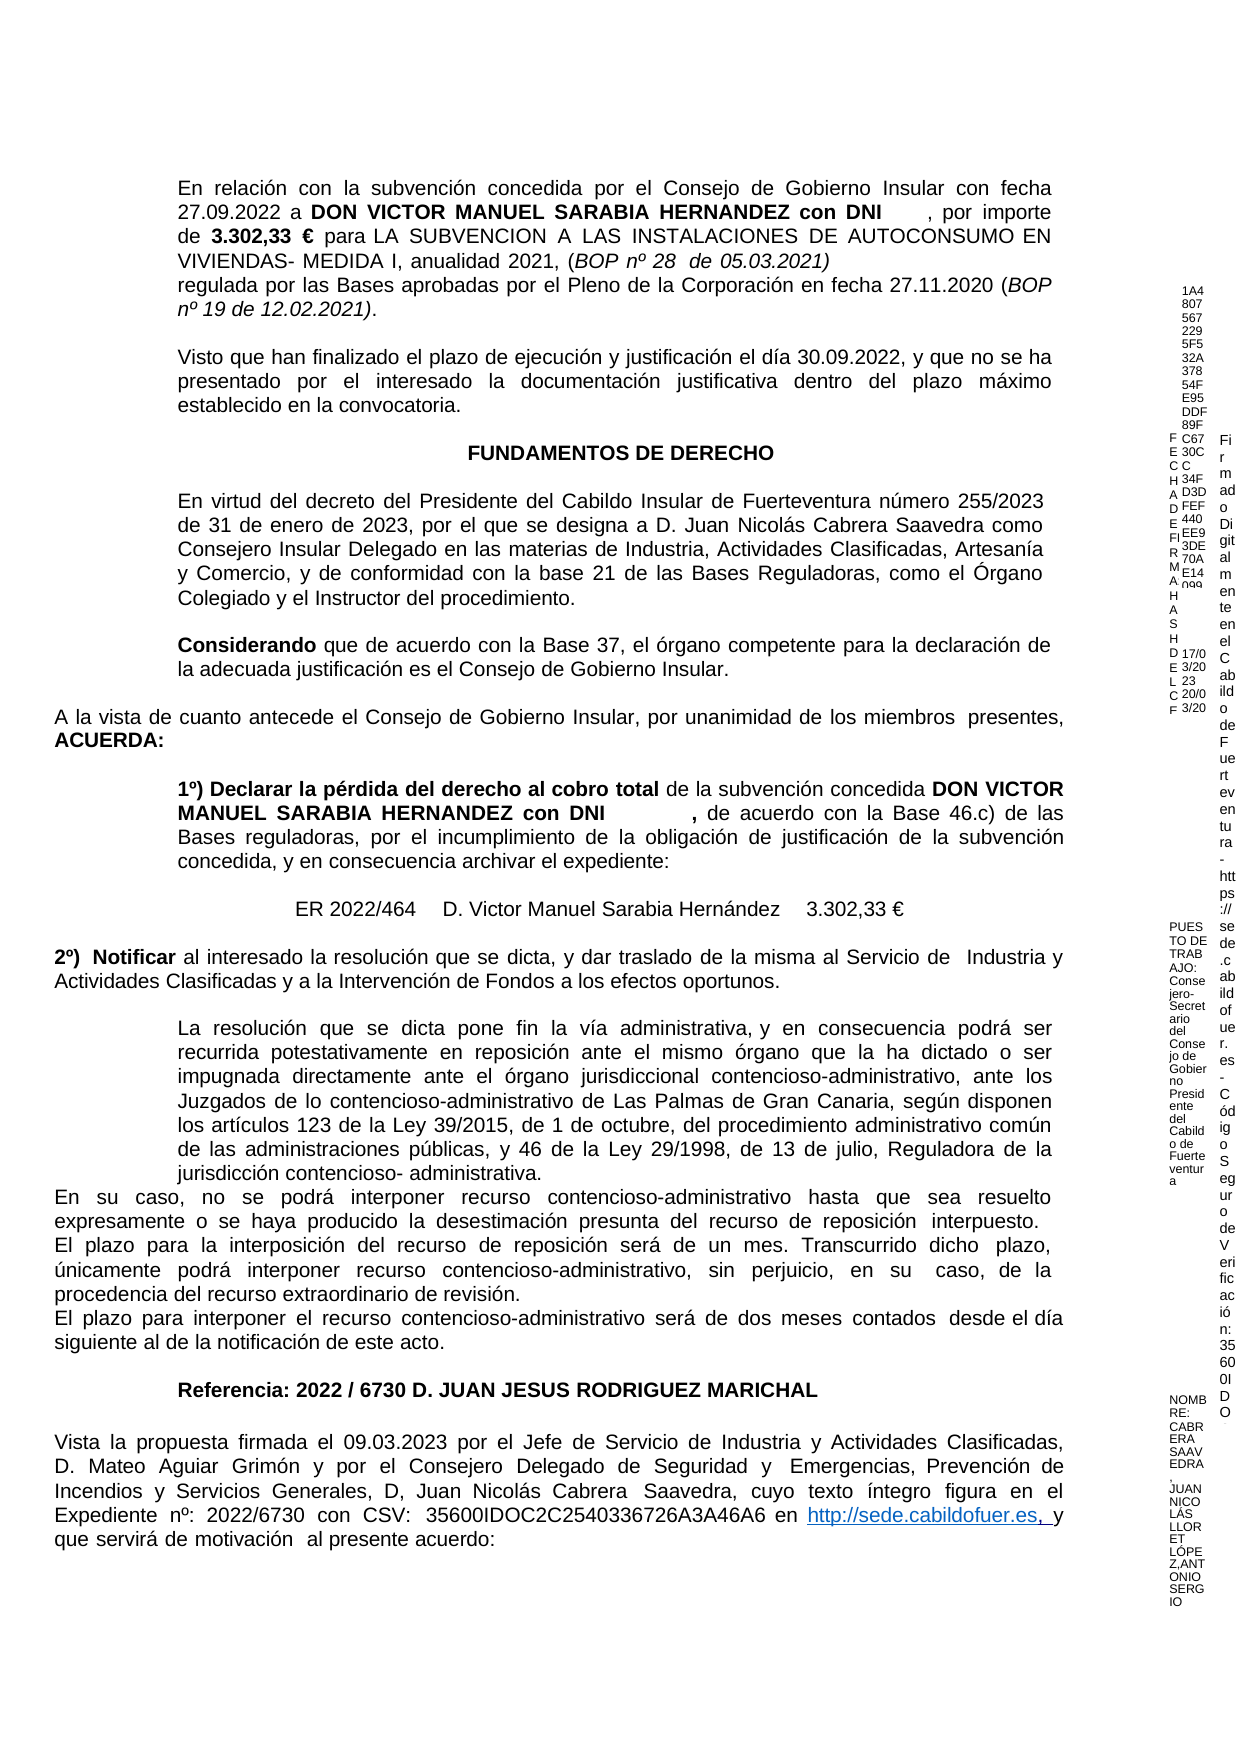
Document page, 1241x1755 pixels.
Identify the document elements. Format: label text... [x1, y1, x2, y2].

text El plazo para interponer el recurso contencioso-administrativo será de dos meses contados desde el día siguiente al de la notificación de este acto. [54, 1306, 1064, 1354]
text ER 2022/464 D. Victor Manuel Sarabia Hernández 3.302,33 € [295, 897, 1217, 1184]
text 2º) Notificar al interesado la resolución que se dicta, y dar traslado de la misma al Servicio de Industria y Actividades Clasificadas y a la Intervención de Fondos a los efectos oportunos. [54, 944, 1064, 993]
text En su caso, no se podrá interponer recurso contencioso-administrativo hasta que sea resuelto expresamente o se haya producido la desestimación presunta del recurso de reposición interpuesto. [54, 1185, 1052, 1233]
text En relación con la subvención concedida por el Consejo de Gobierno Insular con fecha 27.09.2022 a DON VICTOR MANUEL SARABIA HERNANDEZ con DNI , por importe de 3.302,33 € para LA SUBVENCION A LAS INSTALACIONES DE AUTOCONSUMO EN VIVIENDAS- MEDIDA I, anualidad 2021, (BOP nº 28 de 05.03.2021) [177, 176, 1052, 272]
text CABRERA SAAVEDRA, JUAN NICOLÁS LLORET LÓPEZ,ANTONIO SERGIO [1169, 1421, 1207, 1608]
text Vista la propuesta firmada el 09.03.2023 por el Jefe de Servicio de Industria y Actividades Clasificadas, D. Mateo Aguiar Grimón y por el Consejero Delegado de Seguridad y Emergencias, Prevención de Incendios y Servicios Generales, D, Juan Nicolás Cabrera Saavedra, cuyo texto íntegro figura en el Expediente nº: 2022/6730 con CSV: 35600IDOC2C2540336726A3A46A6 en http://sede.cabildofuer.es, y que servirá de motivación al presente acuerdo: [54, 1430, 1064, 1551]
subtitle FUNDAMENTOS DE DERECHO [54, 430, 1169, 713]
text 1º) Declarar la pérdida del derecho al cobro total de la subvención concedida DON VICTOR MANUEL SARABIA HERNANDEZ con DNI , de acuerdo con la Base 46.c) de las Bases reguladoras, por el incumplimiento de la obligación de justificación de la subvención concedida, y en consecuencia archivar el expediente: [177, 776, 1064, 873]
text PUESTO DE TRABAJO: [1169, 921, 1209, 975]
text 34FD3DFEF440EE93DE70AE140996B1C6668F08F5 [1182, 473, 1209, 588]
text 17/03/2023 [1182, 648, 1209, 688]
text FECHA DE FIRMA: HASH DEL CERTIFICADO: [1169, 430, 1184, 713]
text La resolución que se dicta pone fin la vía administrativa, y en consecuencia podrá ser recurrida potestativamente en reposición ante el mismo órgano que la ha dictado o ser impugnada directamente ante el órgano jurisdiccional contencioso-administrativo, ante los Juzgados de lo contencioso-administrativo de Las Palmas de Gran Canaria, según disponen los artículos 123 de la Ley 39/2015, de 1 de octubre, del procedimiento administrativo común de las administraciones públicas, y 46 de la Ley 29/1998, de 13 de julio, Reguladora de la jurisdicción contencioso- administrativa. [177, 1016, 1052, 1185]
text En virtud del decreto del Presidente del Cabildo Insular de Fuerteventura número 255/2023 de 31 de enero de 2023, por el que se designa a D. Juan Nicolás Cabrera Saavedra como Consejero Insular Delegado en las materias de Industria, Actividades Clasificadas, Artesanía y Comercio, y de conformidad con la base 21 de las Bases Reguladoras, como el Órgano Colegiado y el Instructor del procedimiento. [177, 489, 1044, 609]
text regulada por las Bases aprobadas por el Pleno de la Corporación en fecha 27.11.2020 (BOP nº 19 de 12.02.2021). [177, 272, 1052, 321]
text 20/03/2023 [1182, 688, 1209, 714]
text Firmado Digitalmente en el Cabildo de Fuerteventura - https://sede.cabildofuer.es - Código Seguro de Verificación: 35600IDOC2EC02AD7459FB554FA2 [1219, 431, 1236, 1423]
text Considerando que de acuerdo con la Base 37, el órgano competente para la declaración de la adecuada justificación es el Consejo de Gobierno Insular. [177, 633, 1052, 681]
text A la vista de cuanto antecede el Consejo de Gobierno Insular, por unanimidad de los miembros presentes, ACUERDA: [54, 706, 1064, 753]
text Consejero-Secretario del Consejo de Gobierno Presidente del Cabildo de Fuerteventura [1169, 976, 1207, 1184]
text El plazo para la interposición del recurso de reposición será de un mes. Transcurrido dicho plazo, únicamente podrá interponer recurso contencioso-administrativo, sin perjuicio, en su caso, de la procedencia del recurso extraordinario de revisión. [54, 1233, 1052, 1306]
text 1A48075672295F532A37854FE95DDF89FC6730CC [1182, 284, 1209, 473]
text NOMBRE: [1169, 1393, 1209, 1420]
text Visto que han finalizado el plazo de ejecución y justificación el día 30.09.2022, y que no se ha presentado por el interesado la documentación justificativa dentro del plazo máximo establecido en la convocatoria. [177, 344, 1052, 417]
subtitle Referencia: 2022 / 6730 D. JUAN JESUS RODRIGUEZ MARICHAL [177, 1377, 1217, 1627]
